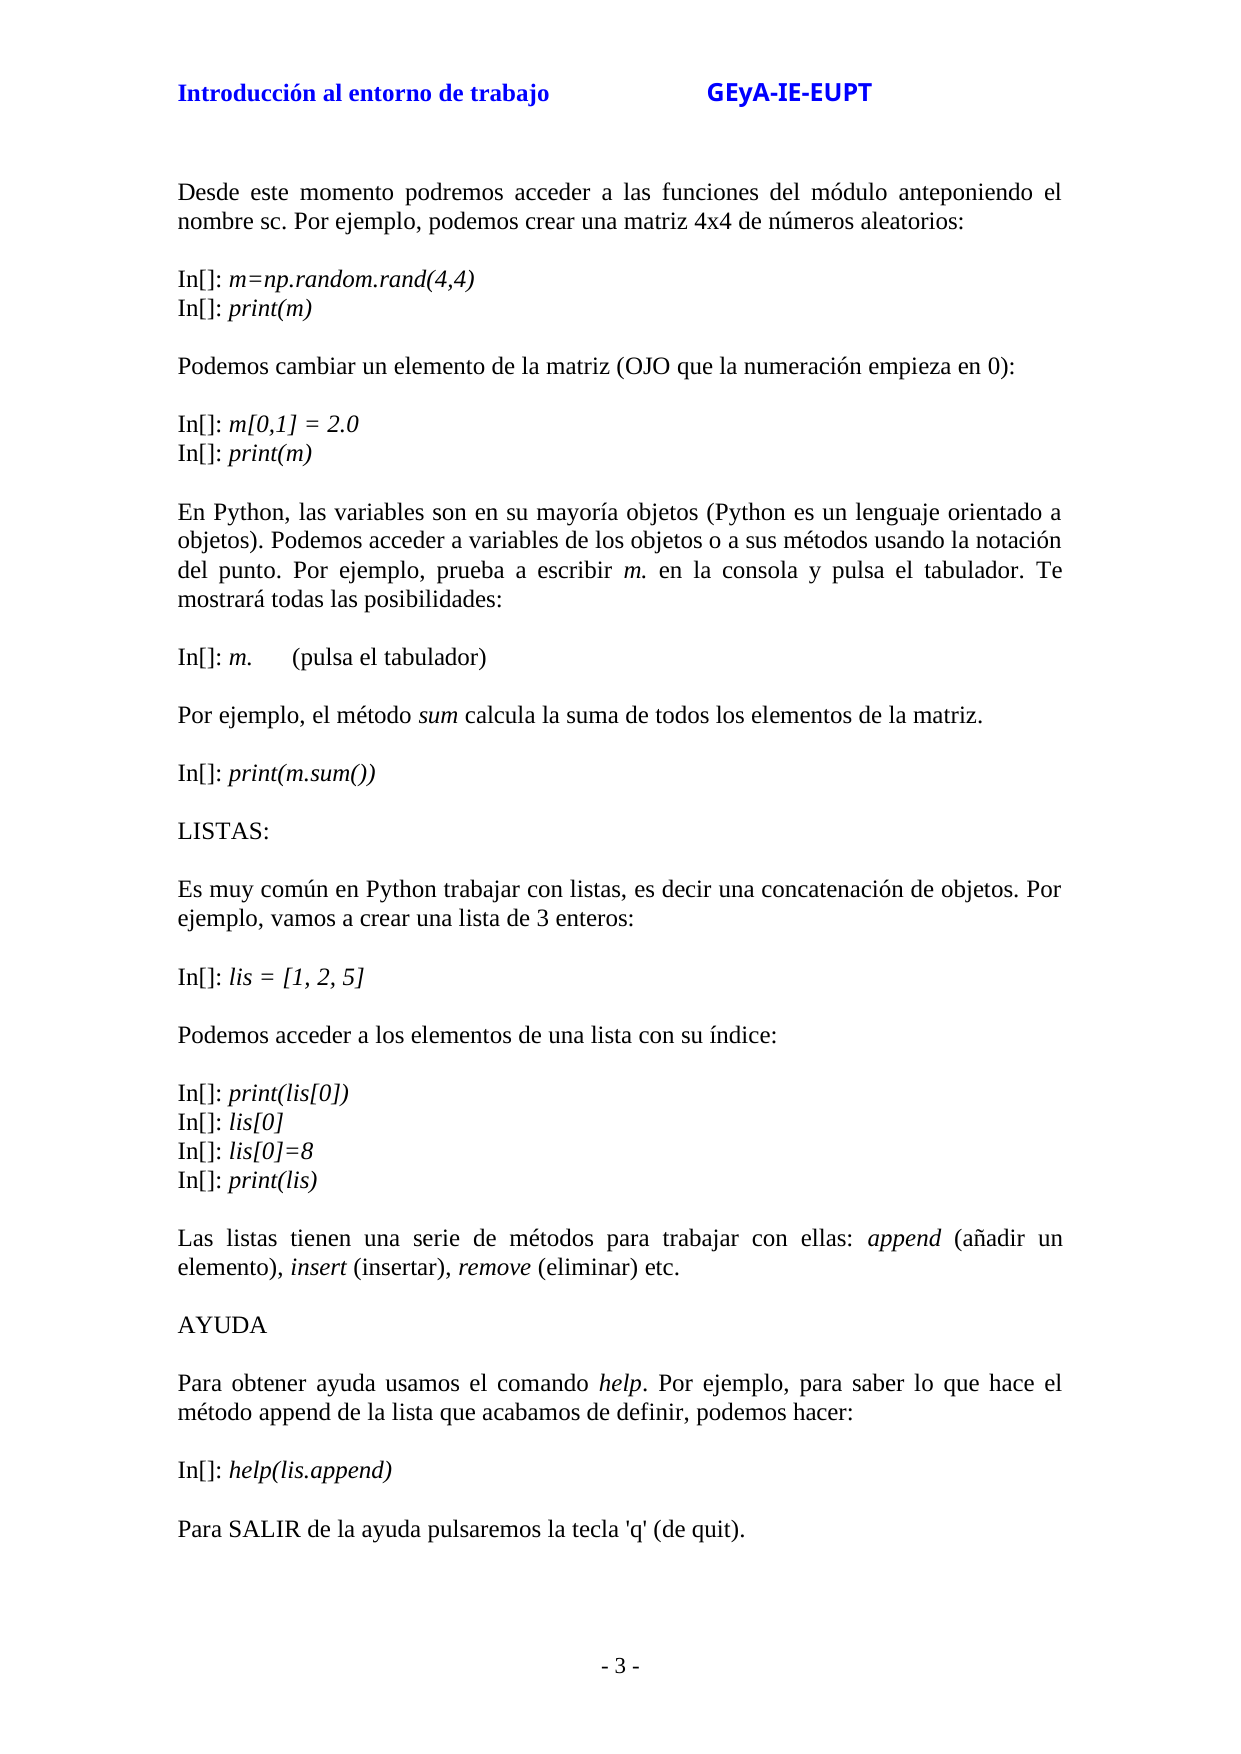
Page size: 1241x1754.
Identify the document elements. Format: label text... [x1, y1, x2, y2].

text In[]: lis = [1, 2, 5] [177, 961, 1063, 990]
text Es muy común en Python trabajar con listas, es decir una concatenación de objetos. Por ejemplo, vamos a crear una lista de 3 enteros: [177, 874, 1063, 932]
text LISTAS: [177, 816, 1063, 845]
text Podemos acceder a los elementos de una lista con su índice: [177, 1019, 1063, 1048]
text In[]: print(m) [177, 438, 1063, 467]
text Podemos cambiar un elemento de la matriz (OJO que la numeración empieza en 0): [177, 351, 1063, 380]
text In[]: print(lis) [177, 1165, 1063, 1194]
text In[]: m=np.random.rand(4,4) [177, 264, 1063, 293]
text In[]: m[0,1] = 2.0 [177, 409, 1063, 438]
text Por ejemplo, el método sum calcula la suma de todos los elementos de la matriz. [177, 700, 1063, 729]
text Para obtener ayuda usamos el comando help. Por ejemplo, para saber lo que hace el método append de la lista que acabamos de definir, podemos hacer: [177, 1368, 1063, 1426]
text In[]: m. (pulsa el tabulador) [177, 642, 1063, 671]
text Para SALIR de la ayuda pulsaremos la tecla 'q' (de quit). [177, 1513, 1063, 1543]
text In[]: print(m.sum()) [177, 758, 1063, 787]
text In[]: lis[0]=8 [177, 1136, 1063, 1165]
text In[]: print(lis[0]) [177, 1078, 1063, 1107]
text In[]: print(m) [177, 293, 1063, 322]
text AYUDA [177, 1310, 1063, 1339]
text In[]: help(lis.append) [177, 1455, 1063, 1484]
text En Python, las variables son en su mayoría objetos (Python es un lenguaje orientado a objetos). Podemos acceder a variables de los objetos o a sus métodos usando la notación del punto. Por ejemplo, prueba a escribir m. en la consola y pulsa el tabulador. Te mostrará todas las posibilidades: [177, 496, 1063, 613]
text Desde este momento podremos acceder a las funciones del módulo anteponiendo el nombre sc. Por ejemplo, podemos crear una matriz 4x4 de números aleatorios: [177, 177, 1063, 235]
text In[]: lis[0] [177, 1107, 1063, 1136]
text Las listas tienen una serie de métodos para trabajar con ellas: append (añadir un elemento), insert (insertar), remove (eliminar) etc. [177, 1223, 1063, 1281]
